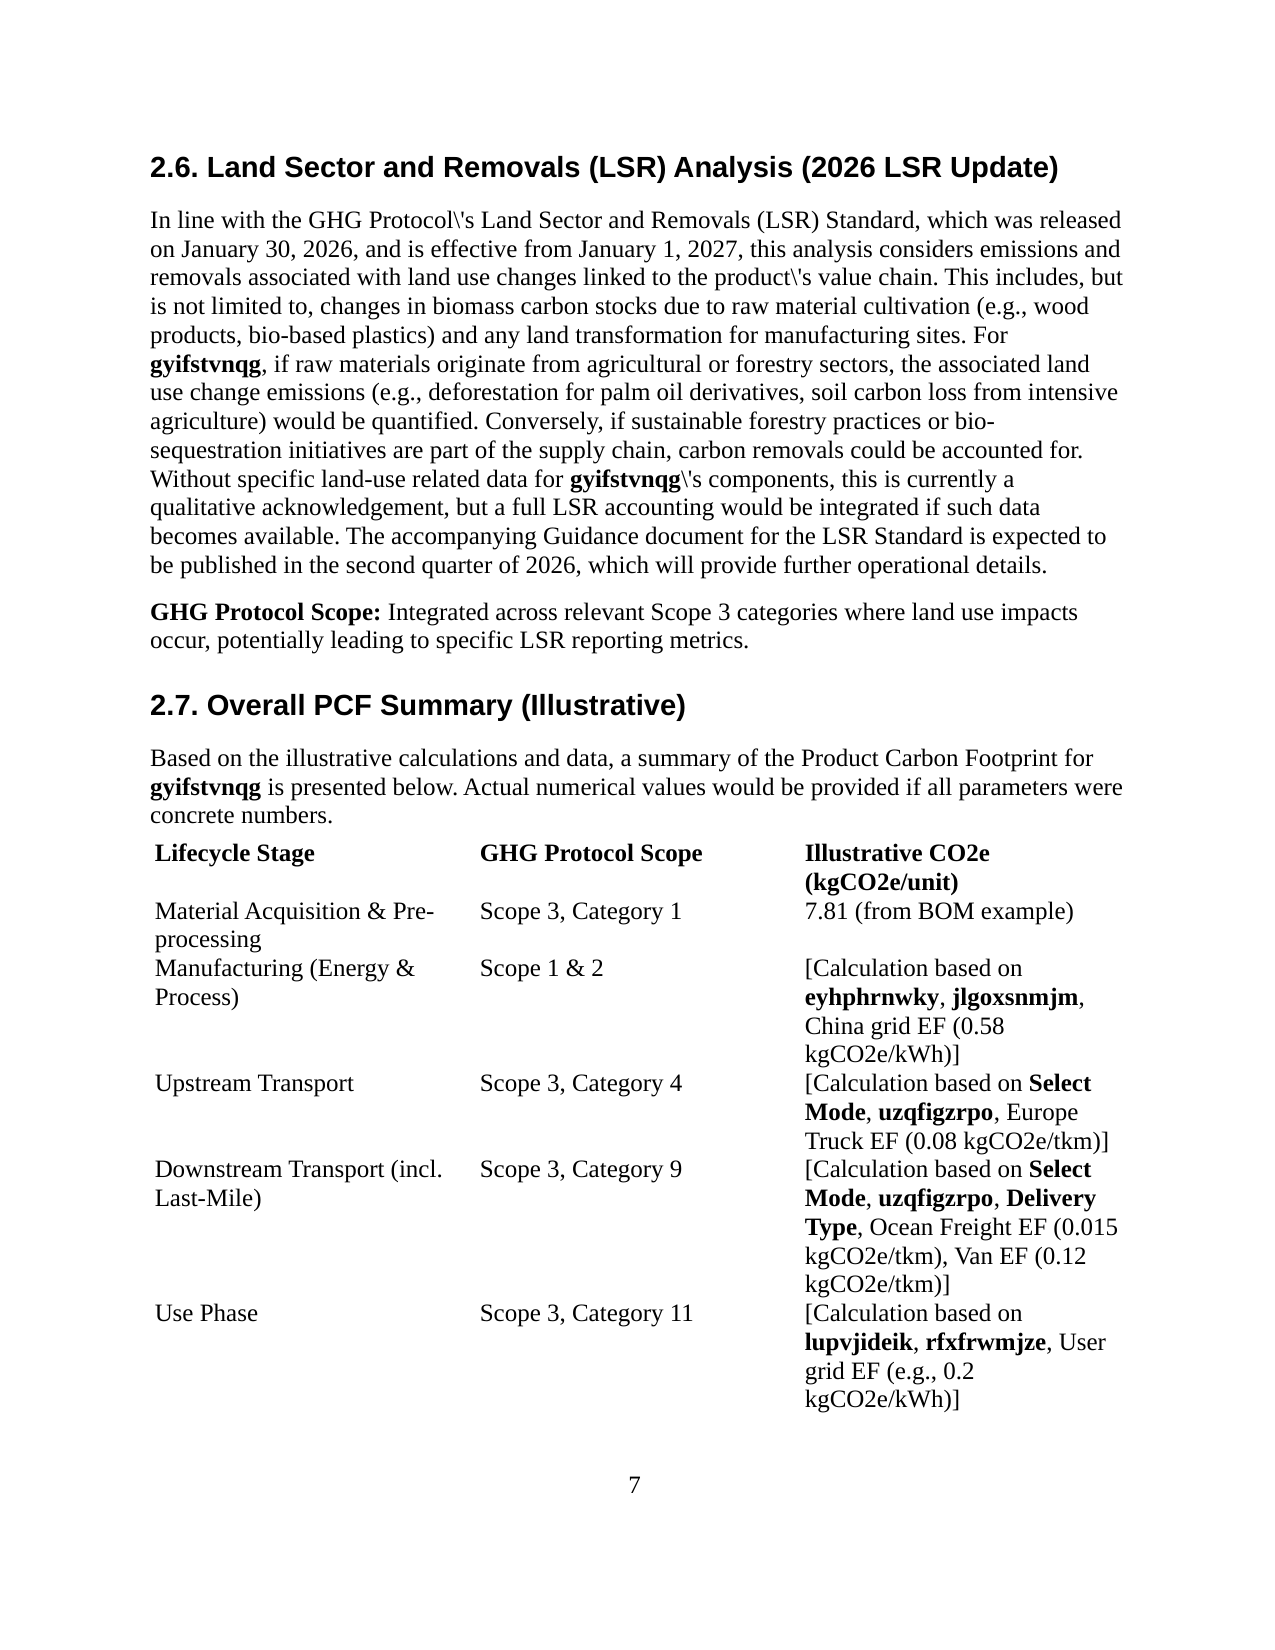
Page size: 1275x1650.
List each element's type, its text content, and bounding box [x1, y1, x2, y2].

table_cell [Calculation based on Select Mode, uzqfigzrpo, Delivery Type, Ocean Freight EF (0.015 kgCO2e/tkm), Van EF (0.12 kgCO2e/tkm)] [800, 1155, 1125, 1298]
table_cell Downstream Transport (incl. Last-Mile) [150, 1155, 475, 1298]
table_cell Scope 1 & 2 [475, 953, 800, 1068]
subtitle 2.6. Land Sector and Removals (LSR) Analysis (2026 LSR Update) [150, 150, 1125, 183]
table_cell Use Phase [150, 1298, 475, 1413]
table_cell Material Acquisition & Pre-processing [150, 896, 475, 953]
table_cell 7.81 (from BOM example) [800, 896, 1125, 953]
table_header Lifecycle Stage [150, 838, 475, 896]
subtitle 2.7. Overall PCF Summary (Illustrative) [150, 688, 1125, 722]
table_cell Upstream Transport [150, 1068, 475, 1154]
text In line with the GHG Protocol\'s Land Sector and Removals (LSR) Standard, which was released on January 30, 2026, and is effective from January 1, 2027, this analysis considers emissions and removals associated with land use changes linked to the product\'s value chain. This includes, but is not limited to, changes in biomass carbon stocks due to raw material cultivation (e.g., wood products, bio-based plastics) and any land transformation for manufacturing sites. For gyifstvnqg, if raw materials originate from agricultural or forestry sectors, the associated land use change emissions (e.g., deforestation for palm oil derivatives, soil carbon loss from intensive agriculture) would be quantified. Conversely, if sustainable forestry practices or bio-sequestration initiatives are part of the supply chain, carbon removals could be accounted for. Without specific land-use related data for gyifstvnqg\'s components, this is currently a qualitative acknowledgement, but a full LSR accounting would be integrated if such data becomes available. The accompanying Guidance document for the LSR Standard is expected to be published in the second quarter of 2026, which will provide further operational details. [150, 205, 1125, 579]
text Based on the illustrative calculations and data, a summary of the Product Carbon Footprint for gyifstvnqg is presented below. Actual numerical values would be provided if all parameters were concrete numbers. [150, 743, 1125, 829]
table_cell [Calculation based on Select Mode, uzqfigzrpo, Europe Truck EF (0.08 kgCO2e/tkm)] [800, 1068, 1125, 1154]
table_header GHG Protocol Scope [475, 838, 800, 896]
table_cell Scope 3, Category 9 [475, 1155, 800, 1298]
table_cell Scope 3, Category 11 [475, 1298, 800, 1413]
table_header Illustrative CO2e (kgCO2e/unit) [800, 838, 1125, 896]
table_cell Scope 3, Category 1 [475, 896, 800, 953]
table_cell [Calculation based on lupvjideik, rfxfrwmjze, User grid EF (e.g., 0.2 kgCO2e/kWh)] [800, 1298, 1125, 1413]
table_cell Manufacturing (Energy & Process) [150, 953, 475, 1068]
table_cell Scope 3, Category 4 [475, 1068, 800, 1154]
text GHG Protocol Scope: Integrated across relevant Scope 3 categories where land use impacts occur, potentially leading to specific LSR reporting metrics. [150, 597, 1125, 654]
table_cell [Calculation based on eyhphrnwky, jlgoxsnmjm, China grid EF (0.58 kgCO2e/kWh)] [800, 953, 1125, 1068]
